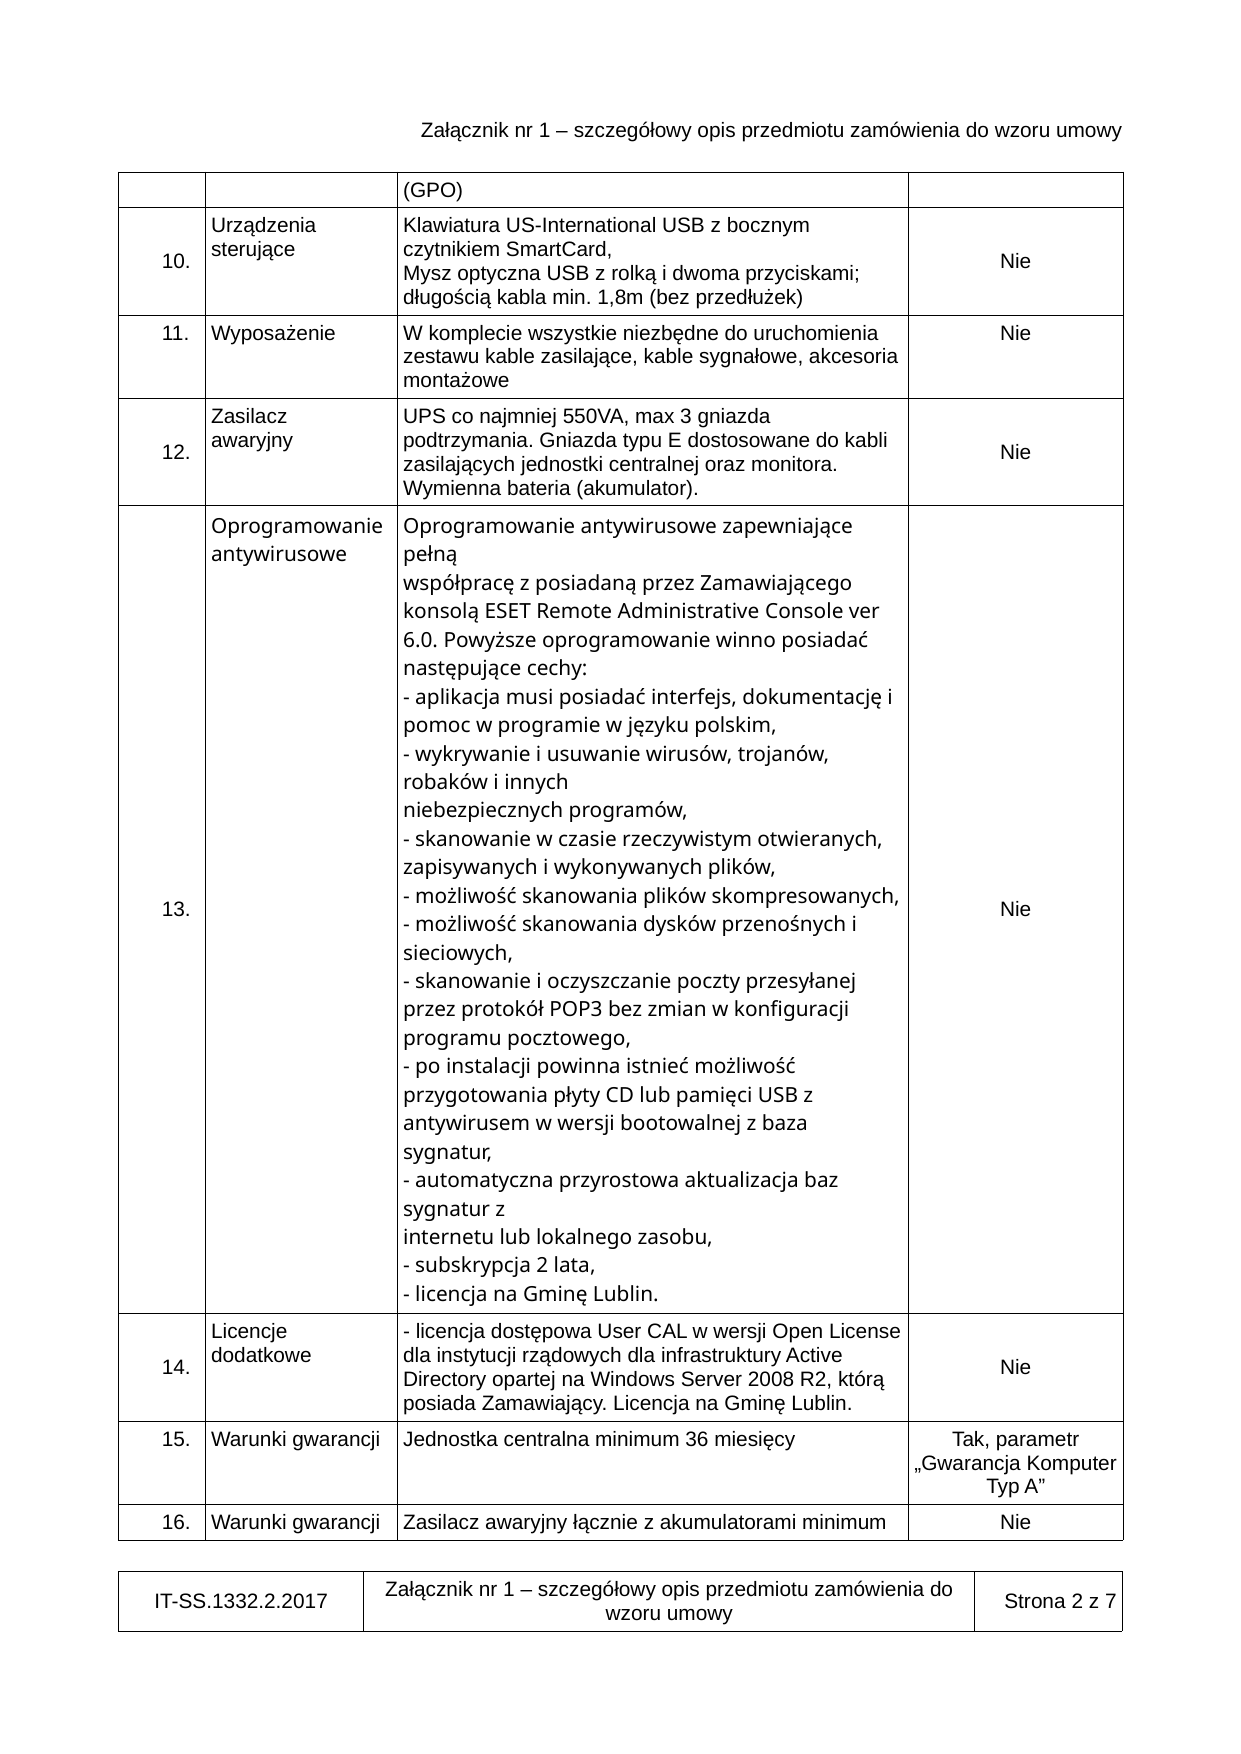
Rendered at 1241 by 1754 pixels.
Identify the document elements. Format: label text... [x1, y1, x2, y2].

table_cell Zasilacz awaryjny łącznie z akumulatorami minimum [398, 1505, 908, 1539]
table_cell Warunki gwarancji [206, 1505, 397, 1539]
table_cell [119, 399, 205, 505]
table_cell Nie [909, 399, 1123, 505]
table_cell Jednostka centralna minimum 36 miesięcy [398, 1422, 908, 1504]
table_cell [119, 1505, 205, 1539]
table_cell [119, 506, 205, 1313]
table_cell UPS co najmniej 550VA, max 3 gniazda podtrzymania. Gniazda typu E dostosowane do kabli zasilających jednostki centralnej oraz monitora. Wymienna bateria (akumulator). [398, 399, 908, 505]
table_cell Urządzenia sterujące [206, 208, 397, 314]
table_cell Nie [909, 506, 1123, 1313]
table_cell Zasilacz awaryjny [206, 399, 397, 505]
table_cell - licencja dostępowa User CAL w wersji Open License dla instytucji rządowych dla infrastruktury Active Directory opartej na Windows Server 2008 R2, którą posiada Zamawiający. Licencja na Gminę Lublin. [398, 1314, 908, 1421]
table_cell Licencje dodatkowe [206, 1314, 397, 1421]
table_cell Wyposażenie [206, 316, 397, 398]
table_cell [119, 173, 205, 207]
table_cell Nie [909, 208, 1123, 314]
table_cell Tak, parametr „Gwarancja Komputer Typ A” [909, 1422, 1123, 1504]
table_cell Nie [909, 1314, 1123, 1421]
table_cell Oprogramowanie antywirusowe [206, 506, 397, 1313]
table_cell [206, 173, 397, 207]
table_cell [909, 173, 1123, 207]
table_cell Nie [909, 1505, 1123, 1539]
table_cell Nie [909, 316, 1123, 398]
table_cell Oprogramowanie antywirusowe zapewniające pełną współpracę z posiadaną przez Zamawiającego konsolą ESET Remote Administrative Console ver 6.0. Powyższe oprogramowanie winno posiadać następujące cechy: - aplikacja musi posiadać interfejs, dokumentację i pomoc w programie w języku polskim, - wykrywanie i usuwanie wirusów, trojanów, robaków i innych niebezpiecznych programów, - skanowanie w czasie rzeczywistym otwieranych, zapisywanych i wykonywanych plików, - możliwość skanowania plików skompresowanych, - możliwość skanowania dysków przenośnych i sieciowych, - skanowanie i oczyszczanie poczty przesyłanej przez protokół POP3 bez zmian w konfiguracji programu pocztowego, - po instalacji powinna istnieć możliwość przygotowania płyty CD lub pamięci USB z antywirusem w wersji bootowalnej z baza sygnatur, - automatyczna przyrostowa aktualizacja baz sygnatur z internetu lub lokalnego zasobu, - subskrypcja 2 lata, - licencja na Gminę Lublin. [398, 506, 908, 1313]
table_cell Warunki gwarancji [206, 1422, 397, 1504]
table_cell W komplecie wszystkie niezbędne do uruchomienia zestawu kable zasilające, kable sygnałowe, akcesoria montażowe [398, 316, 908, 398]
table_cell (GPO) [398, 173, 908, 207]
table_cell Klawiatura US-International USB z bocznym czytnikiem SmartCard, Mysz optyczna USB z rolką i dwoma przyciskami; długością kabla min. 1,8m (bez przedłużek) [398, 208, 908, 314]
table_cell [119, 1314, 205, 1421]
table_cell [119, 208, 205, 314]
table_cell [119, 316, 205, 398]
table_cell [119, 1422, 205, 1504]
